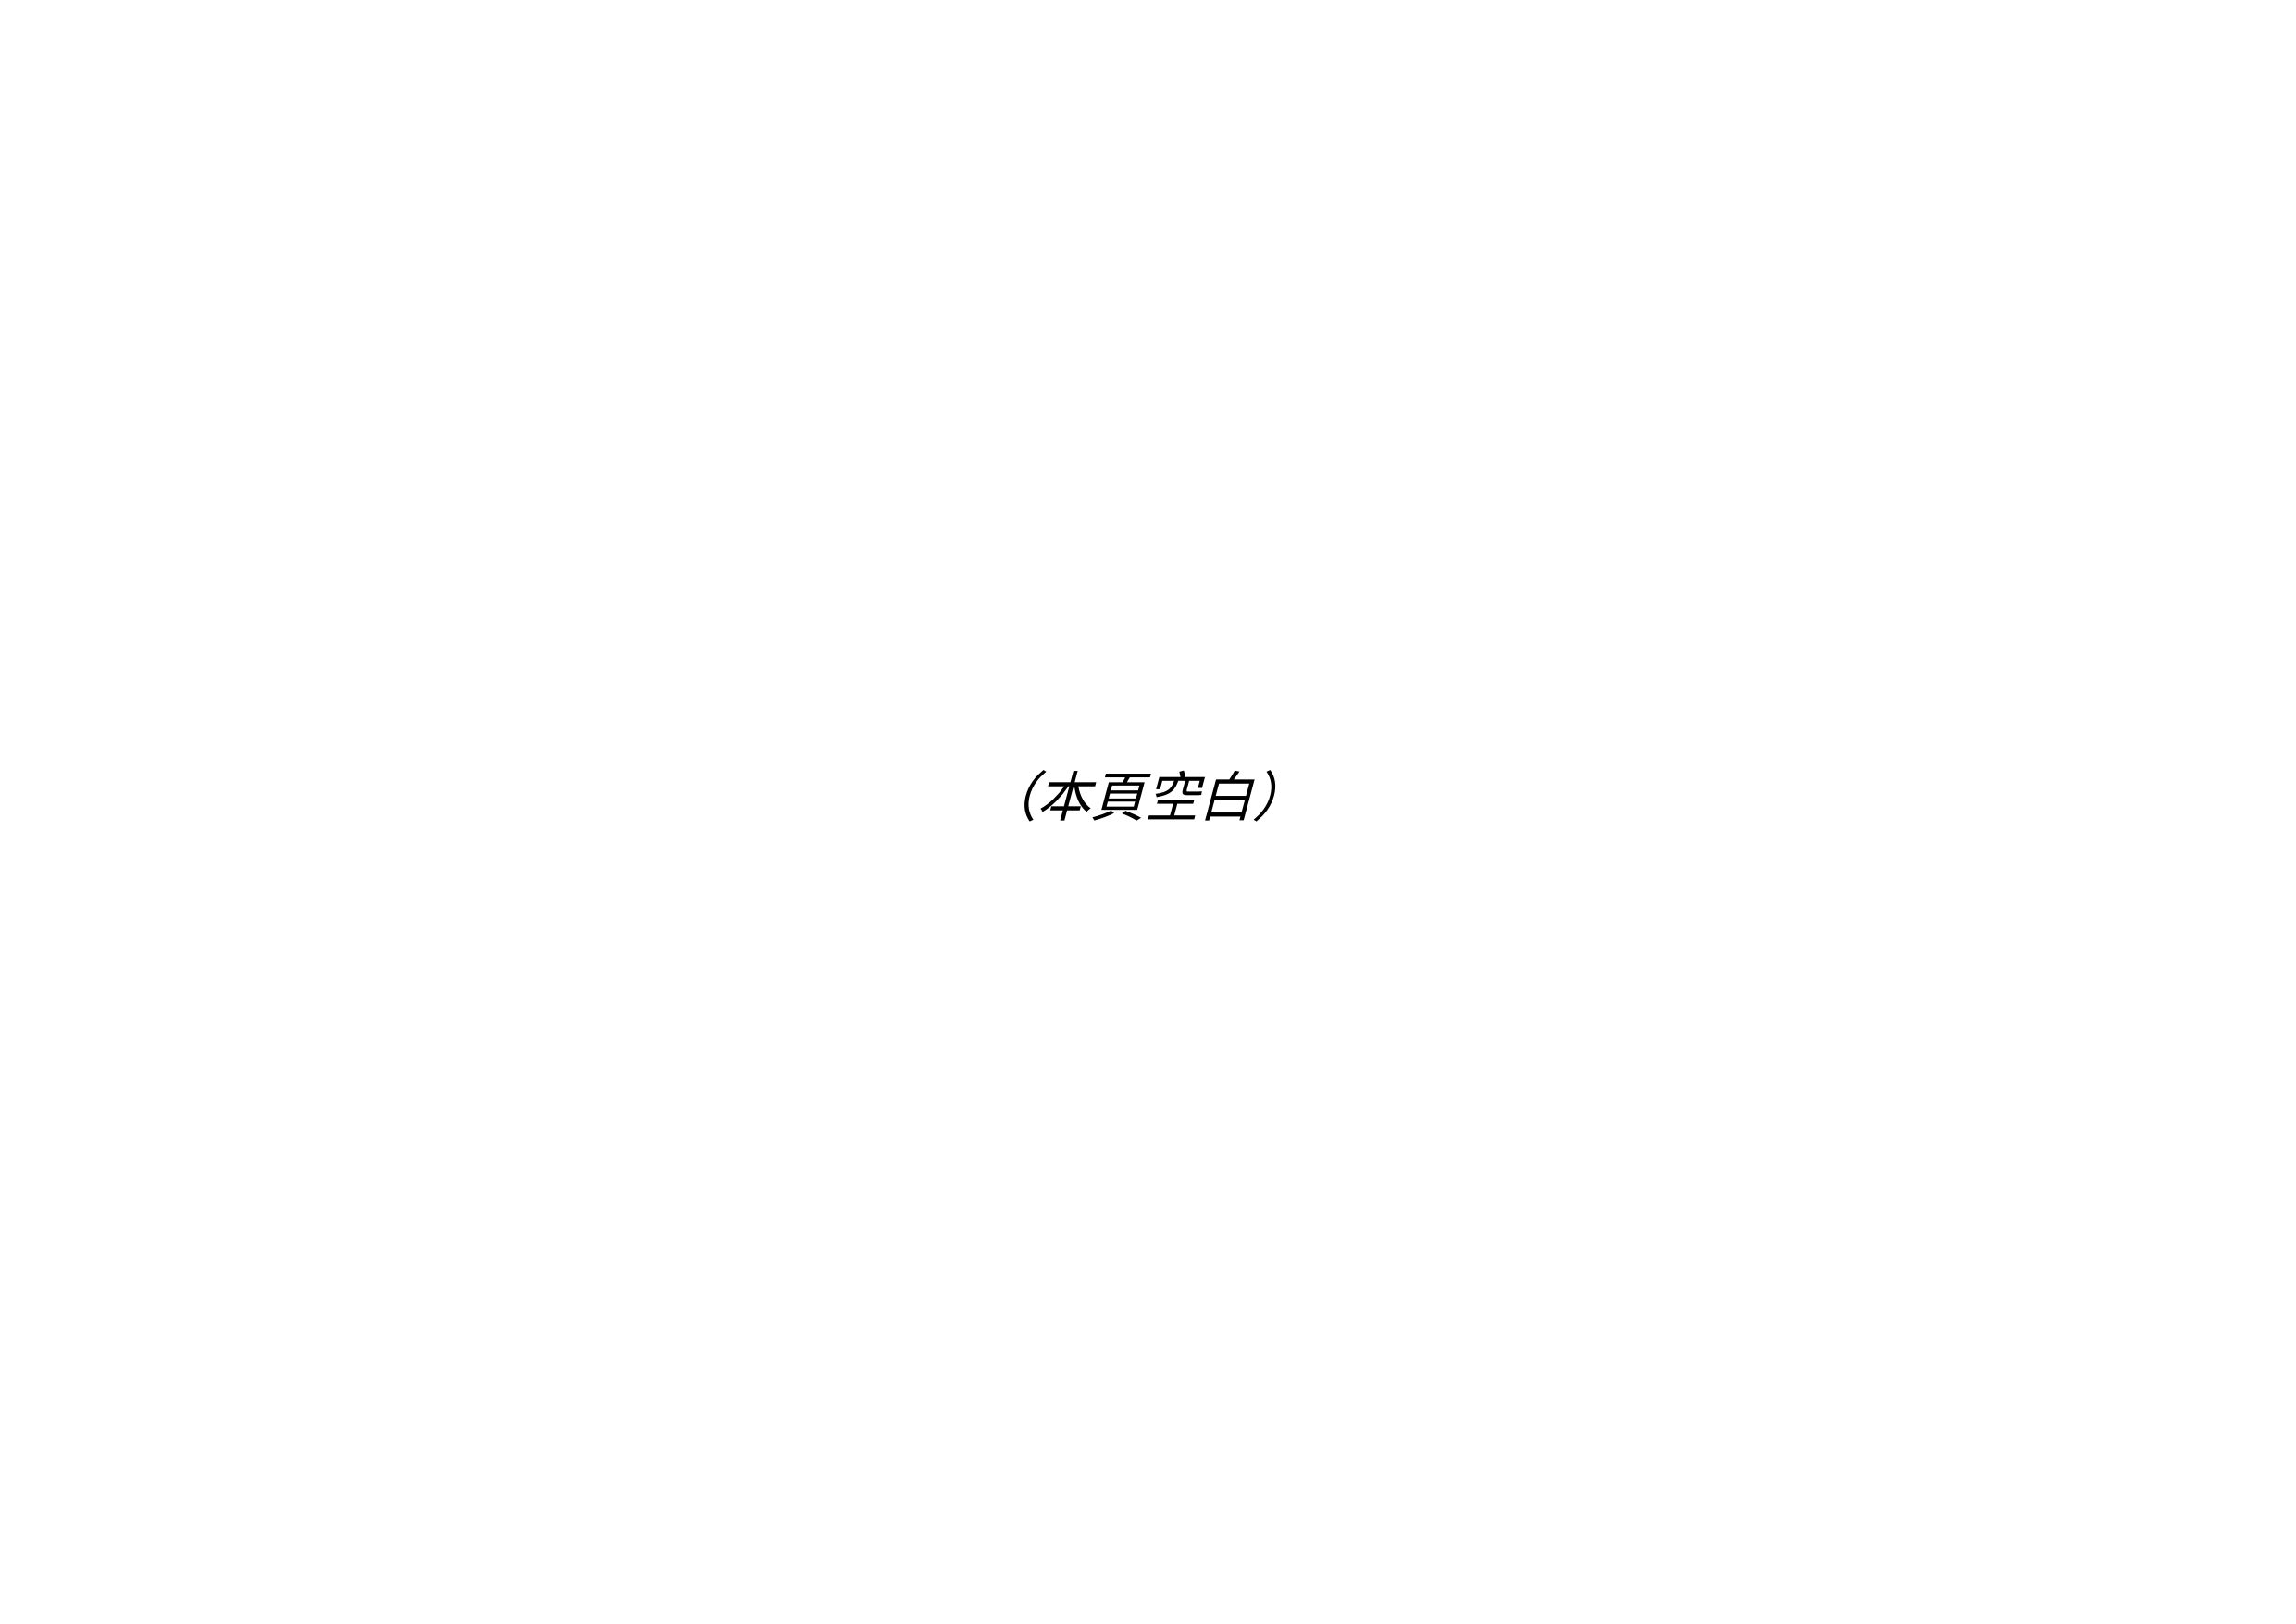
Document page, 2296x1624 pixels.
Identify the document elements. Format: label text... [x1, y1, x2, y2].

text （本頁空白） [109, 753, 2186, 832]
